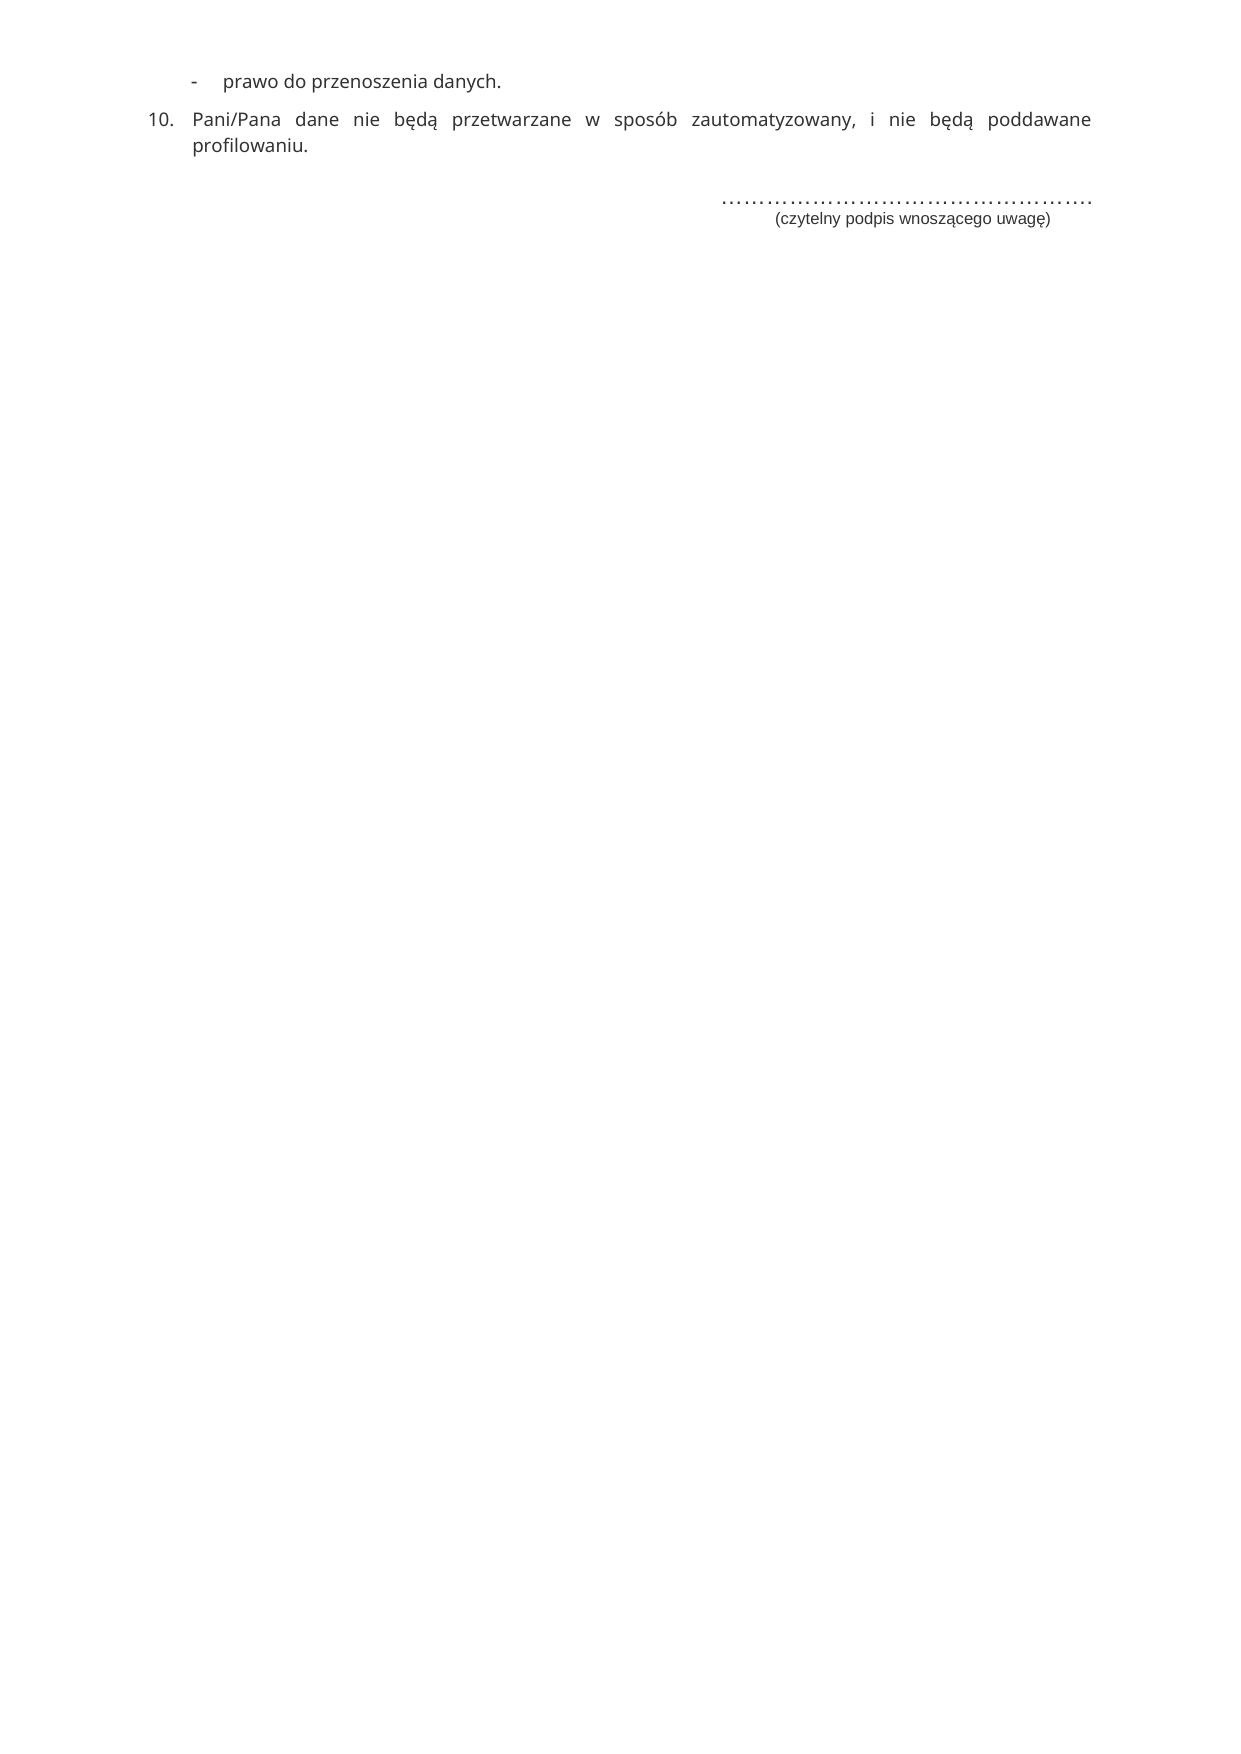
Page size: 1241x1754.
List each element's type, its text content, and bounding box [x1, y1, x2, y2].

list prawo do przenoszenia danych. [191, 69, 1093, 94]
list …………………………………………. (czytelny podpis wnoszącego uwagę) [185, 183, 1093, 228]
list Pani/Pana dane nie będą przetwarzane w sposób zautomatyzowany, i nie będą poddawane profilowaniu. [148, 107, 1093, 158]
